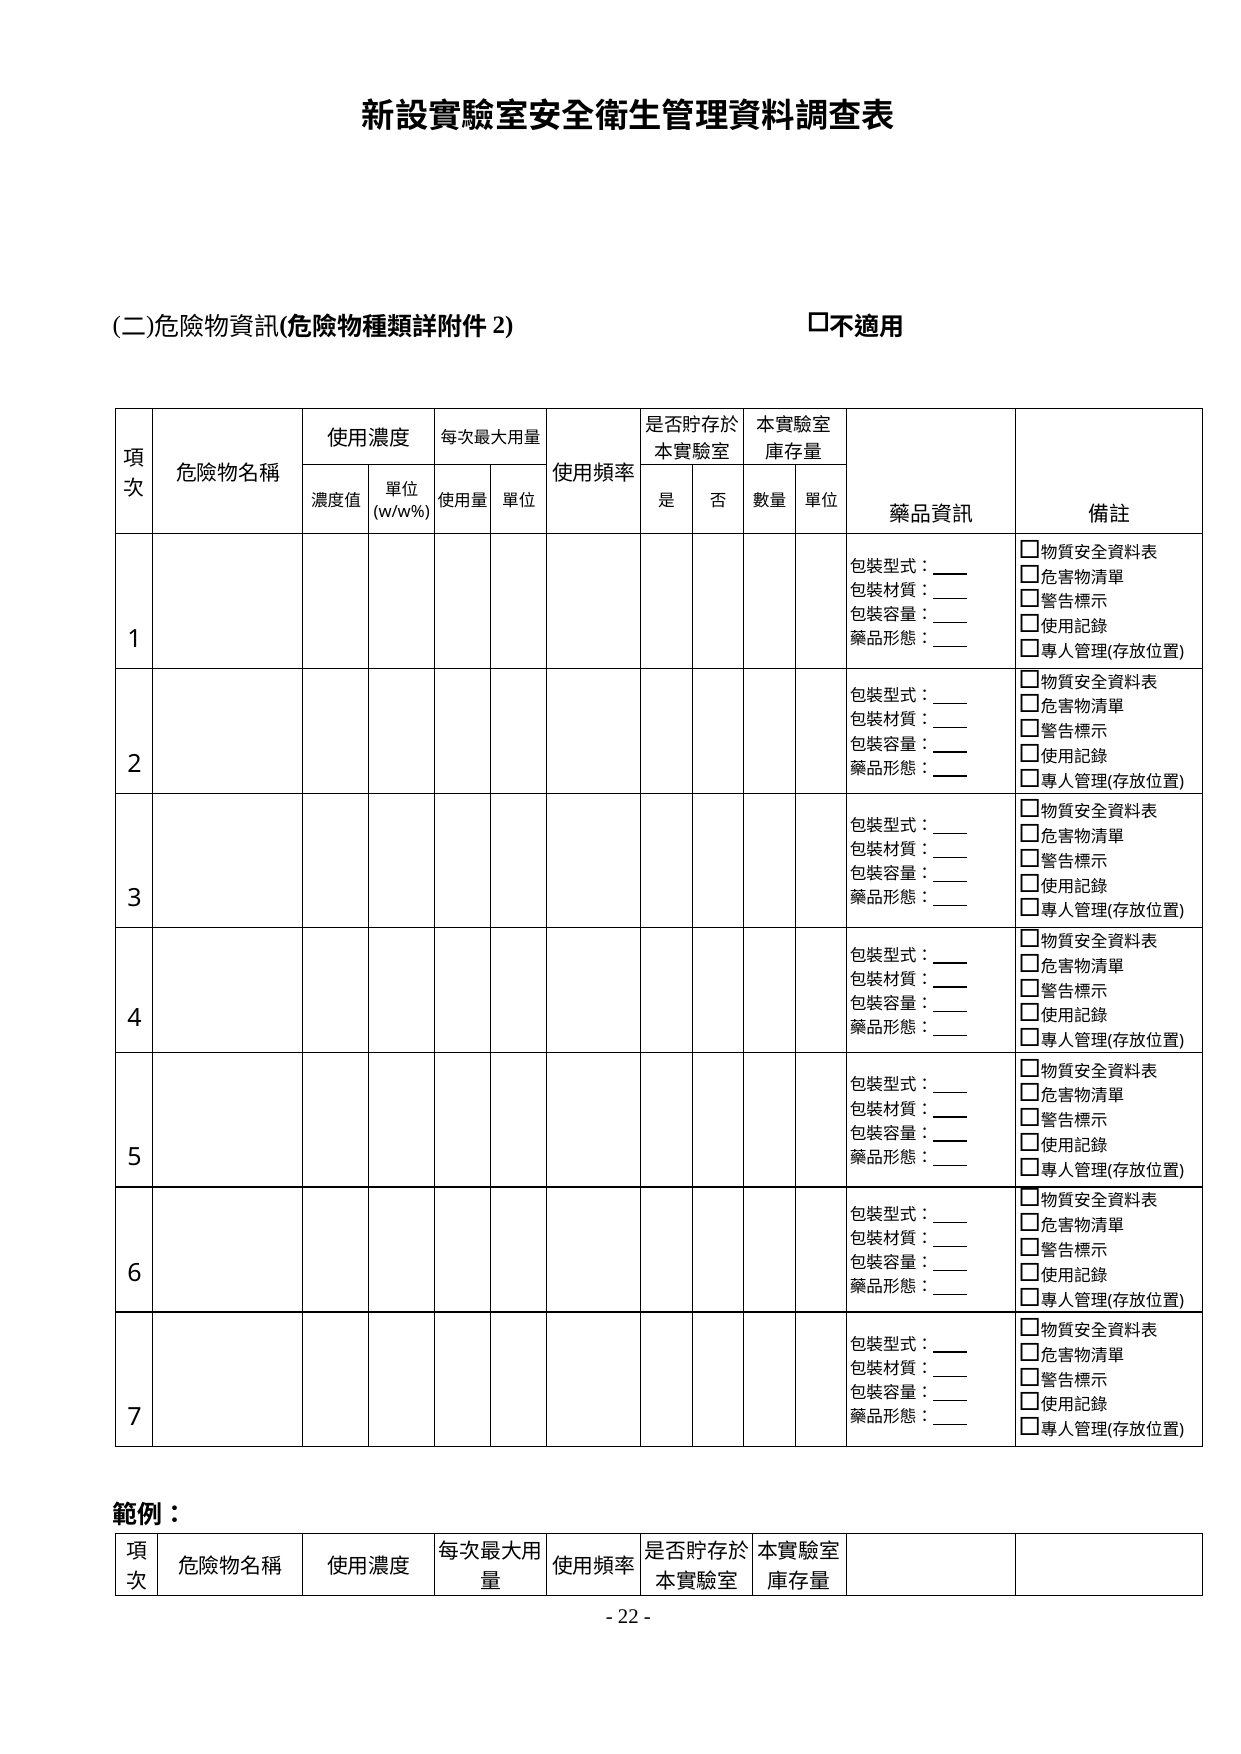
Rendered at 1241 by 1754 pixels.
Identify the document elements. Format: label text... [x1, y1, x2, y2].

table_cell [693, 1053, 743, 1186]
table_cell [693, 928, 743, 1052]
table_cell 6 [116, 1188, 152, 1311]
table_cell [491, 794, 546, 927]
table_cell [369, 928, 434, 1052]
table_cell [796, 1313, 846, 1446]
table_cell [693, 794, 743, 927]
table_cell 物質安全資料表 危害物清單 警告標示 使用記錄 專人管理(存放位置) [1016, 534, 1202, 668]
table_cell [153, 1188, 302, 1311]
table_cell 2 [116, 669, 152, 793]
table_header 藥品資訊 [847, 409, 1015, 533]
table_cell [303, 669, 368, 793]
table_cell 5 [116, 1053, 152, 1186]
table_cell [796, 794, 846, 927]
table_cell [796, 669, 846, 793]
table_cell [796, 928, 846, 1052]
table_cell [153, 1053, 302, 1186]
table_header 使用濃度 [303, 1534, 434, 1595]
table_cell 4 [116, 928, 152, 1052]
table_cell 單位 (w/w%) [369, 465, 434, 533]
table_cell [641, 794, 692, 927]
table_cell [491, 1313, 546, 1446]
table_header 使用頻率 [547, 1534, 640, 1595]
table_cell 包裝型式： 包裝材質： 包裝容量： 藥品形態： [847, 1053, 1015, 1186]
table_cell 物質安全資料表 危害物清單 警告標示 使用記錄 專人管理(存放位置) [1016, 794, 1202, 927]
table_cell 物質安全資料表 危害物清單 警告標示 使用記錄 專人管理(存放位置) [1016, 669, 1202, 793]
table_cell [435, 928, 490, 1052]
table_cell [303, 534, 368, 668]
table_header 是否貯存於本實驗室 [641, 1534, 752, 1595]
table_cell [491, 534, 546, 668]
table_cell [796, 534, 846, 668]
table_cell [303, 1313, 368, 1446]
table_cell 7 [116, 1313, 152, 1446]
table_cell [693, 1188, 743, 1311]
table_cell 3 [116, 794, 152, 927]
table_cell [153, 794, 302, 927]
table_header 使用濃度 [303, 409, 434, 464]
table_header 是否貯存於本實驗室 [641, 409, 743, 464]
table_cell [547, 928, 640, 1052]
table_cell [796, 1188, 846, 1311]
table_cell [796, 1053, 846, 1186]
table_cell [369, 1313, 434, 1446]
table_cell [369, 1053, 434, 1186]
table_cell [435, 534, 490, 668]
table_cell [744, 534, 795, 668]
table_cell [153, 1313, 302, 1446]
table_cell [303, 794, 368, 927]
table_cell [641, 1188, 692, 1311]
table_cell [547, 1188, 640, 1311]
table_cell [435, 1188, 490, 1311]
table_header 項次 [116, 409, 152, 533]
table_header 本實驗室 庫存量 [744, 409, 846, 464]
table_cell [547, 1053, 640, 1186]
table_cell [693, 669, 743, 793]
table_header [1016, 1534, 1202, 1595]
table_cell 1 [116, 534, 152, 668]
table_cell 使用量 [435, 465, 490, 533]
table_cell [303, 1053, 368, 1186]
table_cell 包裝型式： 包裝材質： 包裝容量： 藥品形態： [847, 669, 1015, 793]
table_cell [369, 1188, 434, 1311]
table_cell 包裝型式： 包裝材質： 包裝容量： 藥品形態： [847, 928, 1015, 1052]
text (二)危險物資訊(危險物種類詳附件2) 不適用 [112, 283, 1200, 346]
table_cell [435, 669, 490, 793]
table_header 危險物名稱 [153, 409, 302, 533]
table_cell [435, 1313, 490, 1446]
table_cell [693, 1313, 743, 1446]
table_cell 數量 [744, 465, 795, 533]
table_cell 單位 [491, 465, 546, 533]
table_cell [303, 1188, 368, 1311]
table_cell [641, 669, 692, 793]
table_cell [641, 534, 692, 668]
table_cell [547, 534, 640, 668]
table_cell [491, 669, 546, 793]
table_cell [641, 1053, 692, 1186]
table_header 項次 [116, 1534, 157, 1595]
table_cell [369, 534, 434, 668]
text 範例： [112, 1471, 1144, 1533]
table_cell 包裝型式： 包裝材質： 包裝容量： 藥品形態： [847, 794, 1015, 927]
table_cell 包裝型式： 包裝材質： 包裝容量： 藥品形態： [847, 1313, 1015, 1446]
table_header [847, 1534, 1015, 1595]
table_cell 包裝型式： 包裝材質： 包裝容量： 藥品形態： [847, 1188, 1015, 1311]
table_cell [693, 534, 743, 668]
table_cell 否 [693, 465, 743, 533]
table_cell 物質安全資料表 危害物清單 警告標示 使用記錄 專人管理(存放位置) [1016, 928, 1202, 1052]
table_cell 物質安全資料表 危害物清單 警告標示 使用記錄 專人管理(存放位置) [1016, 1188, 1202, 1311]
table_cell [744, 1313, 795, 1446]
table_cell [744, 794, 795, 927]
table_header 危險物名稱 [158, 1534, 302, 1595]
table_header 使用頻率 [547, 409, 640, 533]
table_cell [744, 669, 795, 793]
table_cell 物質安全資料表 危害物清單 警告標示 使用記錄 專人管理(存放位置) [1016, 1313, 1202, 1446]
table_header 每次最大用量 [435, 409, 546, 464]
table_cell [491, 1053, 546, 1186]
table_cell [369, 794, 434, 927]
table_header 每次最大用量 [435, 1534, 546, 1595]
table_cell [303, 928, 368, 1052]
table_cell [153, 928, 302, 1052]
table_cell [744, 1188, 795, 1311]
table_cell [435, 1053, 490, 1186]
table_cell [153, 669, 302, 793]
table_cell 濃度值 [303, 465, 368, 533]
table_cell [547, 794, 640, 927]
table_header 備註 [1016, 409, 1202, 533]
table_cell 包裝型式： 包裝材質： 包裝容量： 藥品形態： [847, 534, 1015, 668]
table_header 本實驗室 庫存量 [753, 1534, 846, 1595]
table_cell [744, 1053, 795, 1186]
table_cell [547, 669, 640, 793]
table_cell [491, 928, 546, 1052]
table_cell [153, 534, 302, 668]
table_cell [491, 1188, 546, 1311]
table_cell 是 [641, 465, 692, 533]
table_cell 單位 [796, 465, 846, 533]
table_cell [369, 669, 434, 793]
table_cell [641, 928, 692, 1052]
table_cell [641, 1313, 692, 1446]
table_cell [744, 928, 795, 1052]
table_cell [547, 1313, 640, 1446]
table_cell [435, 794, 490, 927]
table_cell 物質安全資料表 危害物清單 警告標示 使用記錄 專人管理(存放位置) [1016, 1053, 1202, 1186]
